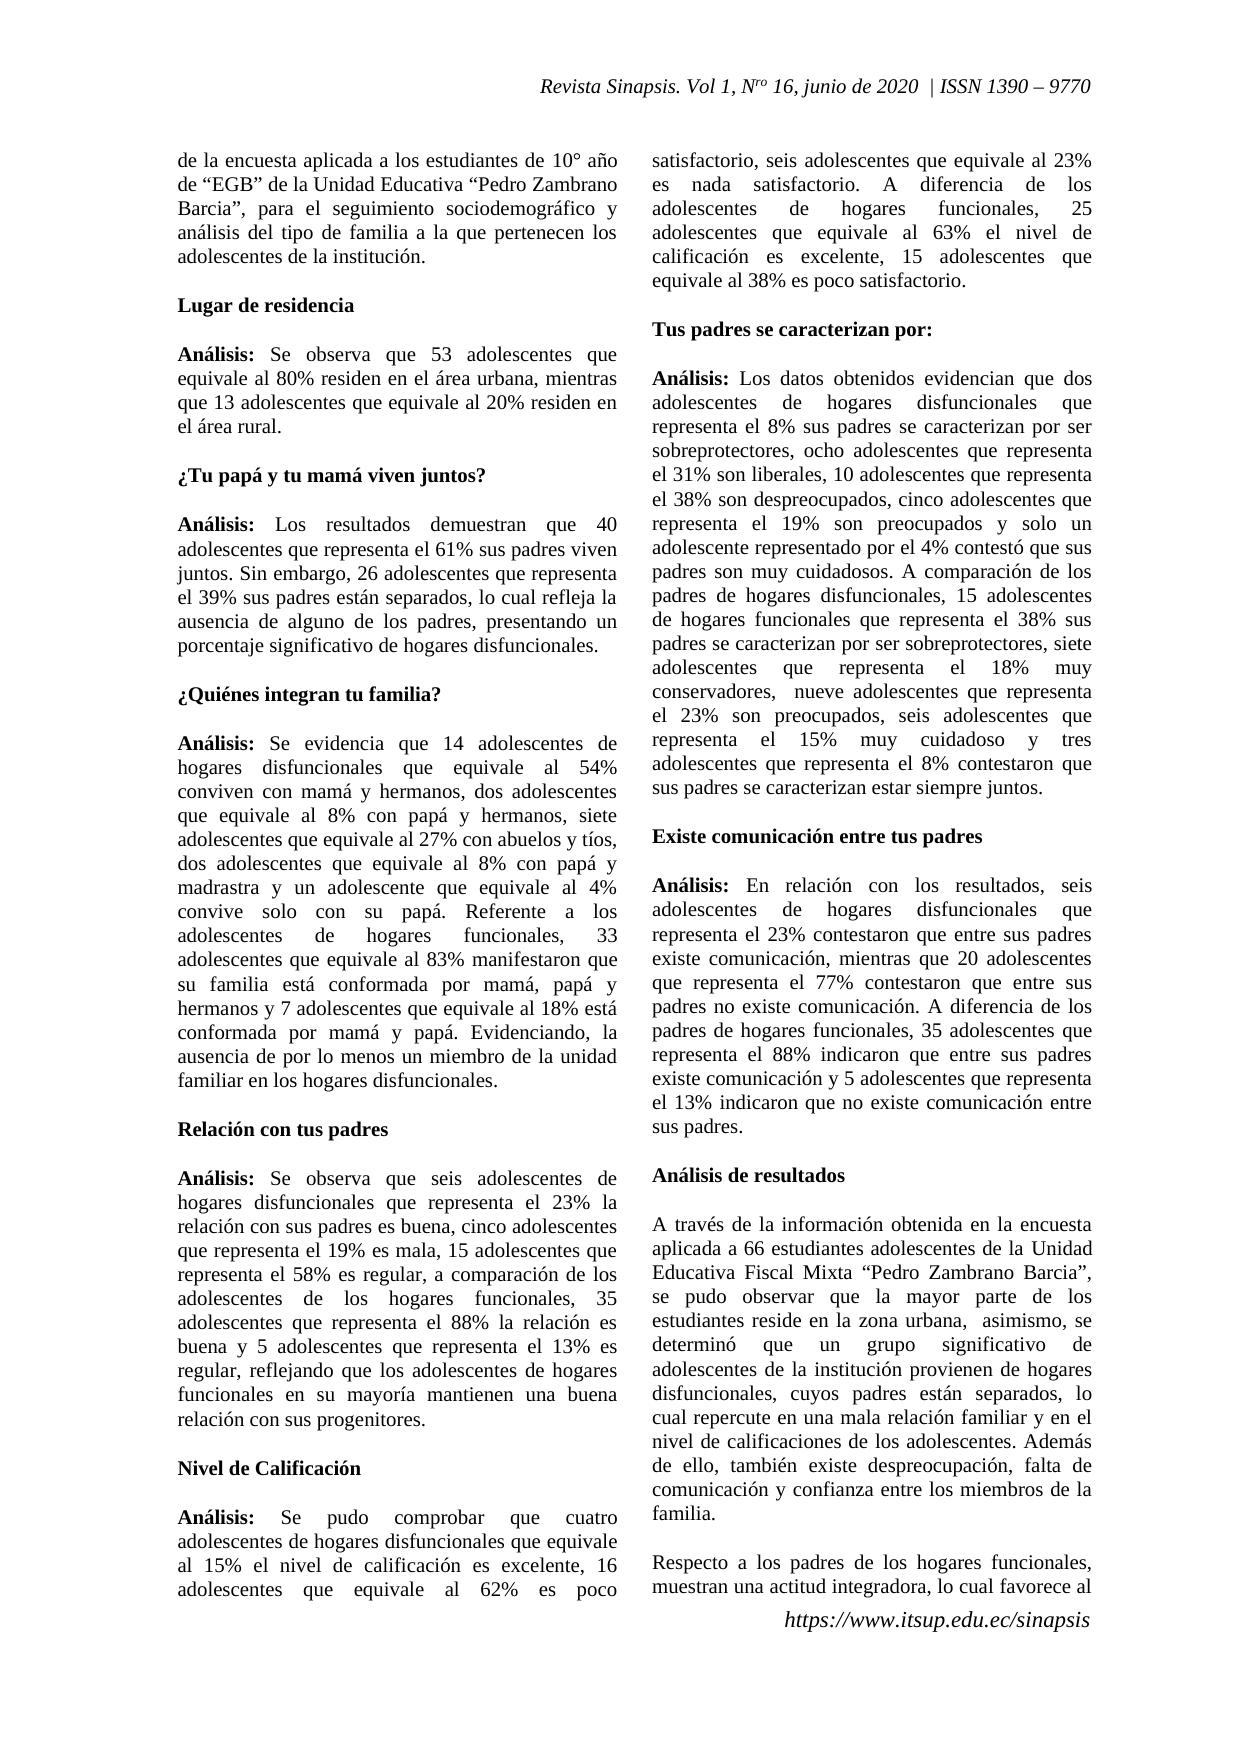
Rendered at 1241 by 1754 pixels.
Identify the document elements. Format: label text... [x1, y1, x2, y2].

text Nivel de Calificación [177, 1456, 618, 1479]
text A través de la información obtenida en la encuesta aplicada a 66 estudiantes adolescentes de la Unidad Educativa Fiscal Mixta “Pedro Zambrano Barcia”, se pudo observar que la mayor parte de los estudiantes reside en la zona urbana, asimismo, se determinó que un grupo significativo de adolescentes de la institución provienen de hogares disfuncionales, cuyos padres están separados, lo cual repercute en una mala relación familiar y en el nivel de calificaciones de los adolescentes. Además de ello, también existe despreocupación, falta de comunicación y confianza entre los miembros de la familia. [652, 1212, 1092, 1525]
text Análisis: En relación con los resultados, seis adolescentes de hogares disfuncionales que representa el 23% contestaron que entre sus padres existe comunicación, mientras que 20 adolescentes que representa el 77% contestaron que entre sus padres no existe comunicación. A diferencia de los padres de hogares funcionales, 35 adolescentes que representa el 88% indicaron que entre sus padres existe comunicación y 5 adolescentes que representa el 13% indicaron que no existe comunicación entre sus padres. [652, 873, 1092, 1138]
text Tus padres se caracterizan por: [652, 317, 1092, 341]
text Análisis: Los datos obtenidos evidencian que dos adolescentes de hogares disfuncionales que representa el 8% sus padres se caracterizan por ser sobreprotectores, ocho adolescentes que representa el 31% son liberales, 10 adolescentes que representa el 38% son despreocupados, cinco adolescentes que representa el 19% son preocupados y solo un adolescente representado por el 4% contestó que sus padres son muy cuidadosos. A comparación de los padres de hogares disfuncionales, 15 adolescentes de hogares funcionales que representa el 38% sus padres se caracterizan por ser sobreprotectores, siete adolescentes que representa el 18% muy conservadores, nueve adolescentes que representa el 23% son preocupados, seis adolescentes que representa el 15% muy cuidadoso y tres adolescentes que representa el 8% contestaron que sus padres se caracterizan estar siempre juntos. [652, 366, 1092, 799]
list ¿Quiénes integran tu familia? [177, 682, 618, 706]
list ¿Tu papá y tu mamá viven juntos? [177, 463, 618, 487]
text Existe comunicación entre tus padres [652, 824, 1092, 848]
text Análisis: Se observa que seis adolescentes de hogares disfuncionales que representa el 23% la relación con sus padres es buena, cinco adolescentes que representa el 19% es mala, 15 adolescentes que representa el 58% es regular, a comparación de los adolescentes de los hogares funcionales, 35 adolescentes que representa el 88% la relación es buena y 5 adolescentes que representa el 13% es regular, reflejando que los adolescentes de hogares funcionales en su mayoría mantienen una buena relación con sus progenitores. [177, 1166, 618, 1431]
text de la encuesta aplicada a los estudiantes de 10° año de “EGB” de la Unidad Educativa “Pedro Zambrano Barcia”, para el seguimiento sociodemográfico y análisis del tipo de familia a la que pertenecen los adolescentes de la institución. [177, 148, 618, 268]
text Análisis: Se pudo comprobar que cuatro adolescentes de hogares disfuncionales que equivale al 15% el nivel de calificación es excelente, 16 adolescentes que equivale al 62% es poco [177, 1504, 618, 1601]
text Lugar de residencia [177, 293, 618, 317]
text satisfactorio, seis adolescentes que equivale al 23% es nada satisfactorio. A diferencia de los adolescentes de hogares funcionales, 25 adolescentes que equivale al 63% el nivel de calificación es excelente, 15 adolescentes que equivale al 38% es poco satisfactorio. [652, 148, 1092, 292]
text Análisis: Se observa que 53 adolescentes que equivale al 80% residen en el área urbana, mientras que 13 adolescentes que equivale al 20% residen en el área rural. [177, 342, 618, 438]
text Respecto a los padres de los hogares funcionales, muestran una actitud integradora, lo cual favorece al [652, 1550, 1092, 1598]
text Análisis: Los resultados demuestran que 40 adolescentes que representa el 61% sus padres viven juntos. Sin embargo, 26 adolescentes que representa el 39% sus padres están separados, lo cual refleja la ausencia de alguno de los padres, presentando un porcentaje significativo de hogares disfuncionales. [177, 512, 618, 657]
list Relación con tus padres [177, 1117, 618, 1141]
text Análisis de resultados [652, 1163, 1092, 1187]
text Análisis: Se evidencia que 14 adolescentes de hogares disfuncionales que equivale al 54% conviven con mamá y hermanos, dos adolescentes que equivale al 8% con papá y hermanos, siete adolescentes que equivale al 27% con abuelos y tíos, dos adolescentes que equivale al 8% con papá y madrastra y un adolescente que equivale al 4% convive solo con su papá. Referente a los adolescentes de hogares funcionales, 33 adolescentes que equivale al 83% manifestaron que su familia está conformada por mamá, papá y hermanos y 7 adolescentes que equivale al 18% está conformada por mamá y papá. Evidenciando, la ausencia de por lo menos un miembro de la unidad familiar en los hogares disfuncionales. [177, 731, 618, 1092]
